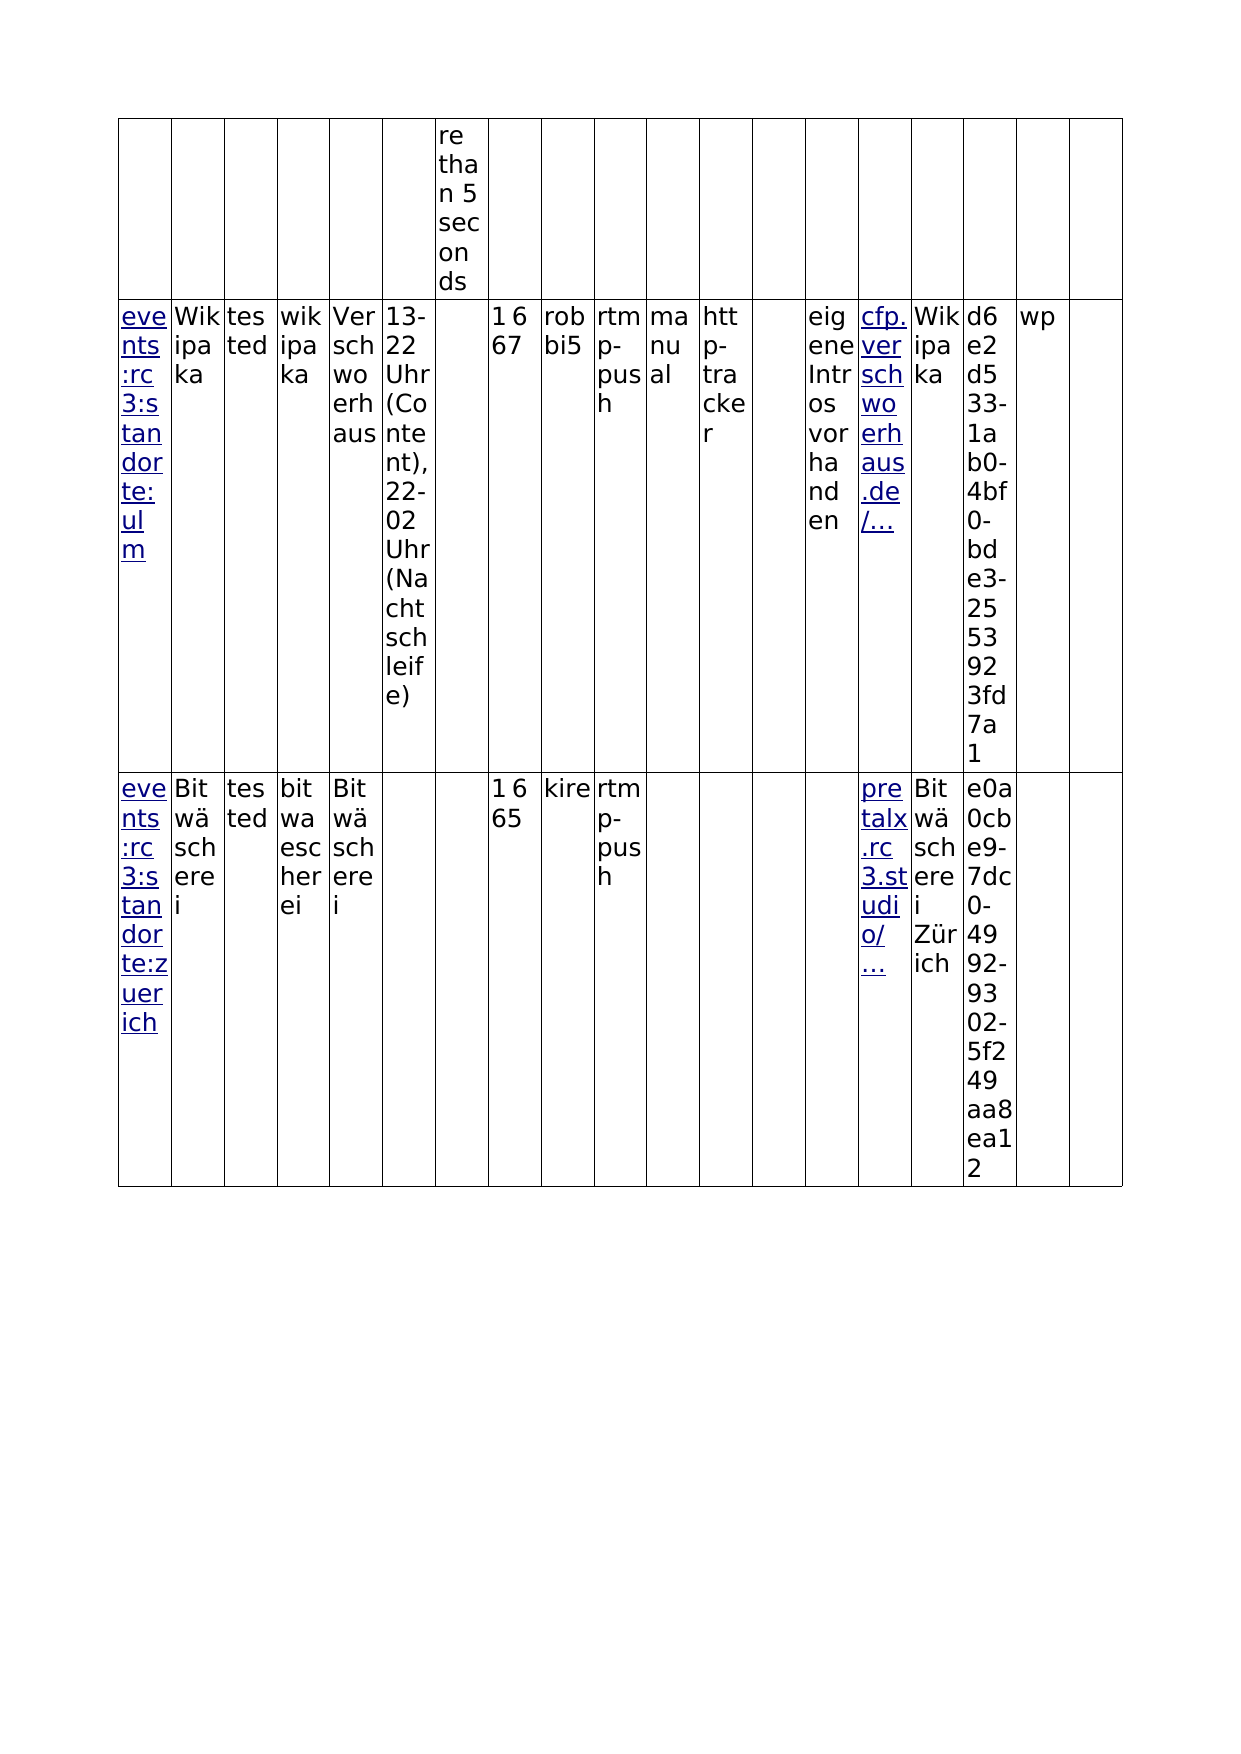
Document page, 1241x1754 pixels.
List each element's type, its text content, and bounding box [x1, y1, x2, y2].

table_cell [806, 773, 858, 1186]
table_cell [383, 773, 435, 1186]
table_cell [383, 119, 435, 299]
table_cell rtmp-push [595, 773, 646, 1186]
table_cell e0a0cbe9-7dc0-4992-9302-5f249aa8ea12 [964, 773, 1016, 1186]
table_cell [1070, 300, 1122, 772]
table_cell pretalx.rc3.studio/… [859, 773, 911, 1186]
table_cell [1070, 773, 1122, 1186]
table_cell [330, 119, 382, 299]
table_cell [278, 119, 329, 299]
table_cell [542, 119, 594, 299]
table_cell [647, 119, 699, 299]
table_cell Wikipaka [172, 300, 224, 772]
table_cell [225, 119, 277, 299]
table_cell robbi5 [542, 300, 594, 772]
table_cell [436, 773, 488, 1186]
table_cell kire [542, 773, 594, 1186]
table_cell [912, 119, 963, 299]
table_cell Verschwoerhaus [330, 300, 382, 772]
table_cell Bitwäscherei [172, 773, 224, 1186]
table_cell [436, 300, 488, 772]
table_cell [806, 119, 858, 299]
table_cell events:rc3:standorte:zuerich [119, 773, 171, 1186]
table_cell 1 665 [489, 773, 541, 1186]
table_cell rtmp-push [595, 300, 646, 772]
table_cell wikipaka [278, 300, 329, 772]
table_cell d6e2d533-1ab0-4bf0-bde3-2553923fd7a1 [964, 300, 1016, 772]
table_cell Bitwäscherei [330, 773, 382, 1186]
table_cell 1 667 [489, 300, 541, 772]
table_cell tested [225, 300, 277, 772]
table_cell eigene Intros vorhanden [806, 300, 858, 772]
table_cell [595, 119, 646, 299]
table_cell Wikipaka [912, 300, 963, 772]
table_cell bitwaescherei [278, 773, 329, 1186]
table_cell [647, 773, 699, 1186]
table_cell [172, 119, 224, 299]
table_cell wp [1017, 300, 1069, 772]
table_cell [1017, 119, 1069, 299]
table_cell [1017, 773, 1069, 1186]
table_cell cfp.verschwoerhaus.de/… [859, 300, 911, 772]
table_cell [753, 119, 805, 299]
table_cell events:rc3:standorte:ulm [119, 300, 171, 772]
table_cell 13-22 Uhr (Content), 22-02 Uhr (Nachtschleife) [383, 300, 435, 772]
table_cell [1070, 119, 1122, 299]
table_cell [753, 300, 805, 772]
table_cell re than 5 seconds [436, 119, 488, 299]
table_cell [753, 773, 805, 1186]
table_cell [859, 119, 911, 299]
table_cell [700, 773, 752, 1186]
table_cell http-tracker [700, 300, 752, 772]
table_cell [489, 119, 541, 299]
table_cell [964, 119, 1016, 299]
table_cell [700, 119, 752, 299]
table_cell manual [647, 300, 699, 772]
table_cell tested [225, 773, 277, 1186]
table_cell Bitwäscherei Zürich [912, 773, 963, 1186]
table_cell [119, 119, 171, 299]
